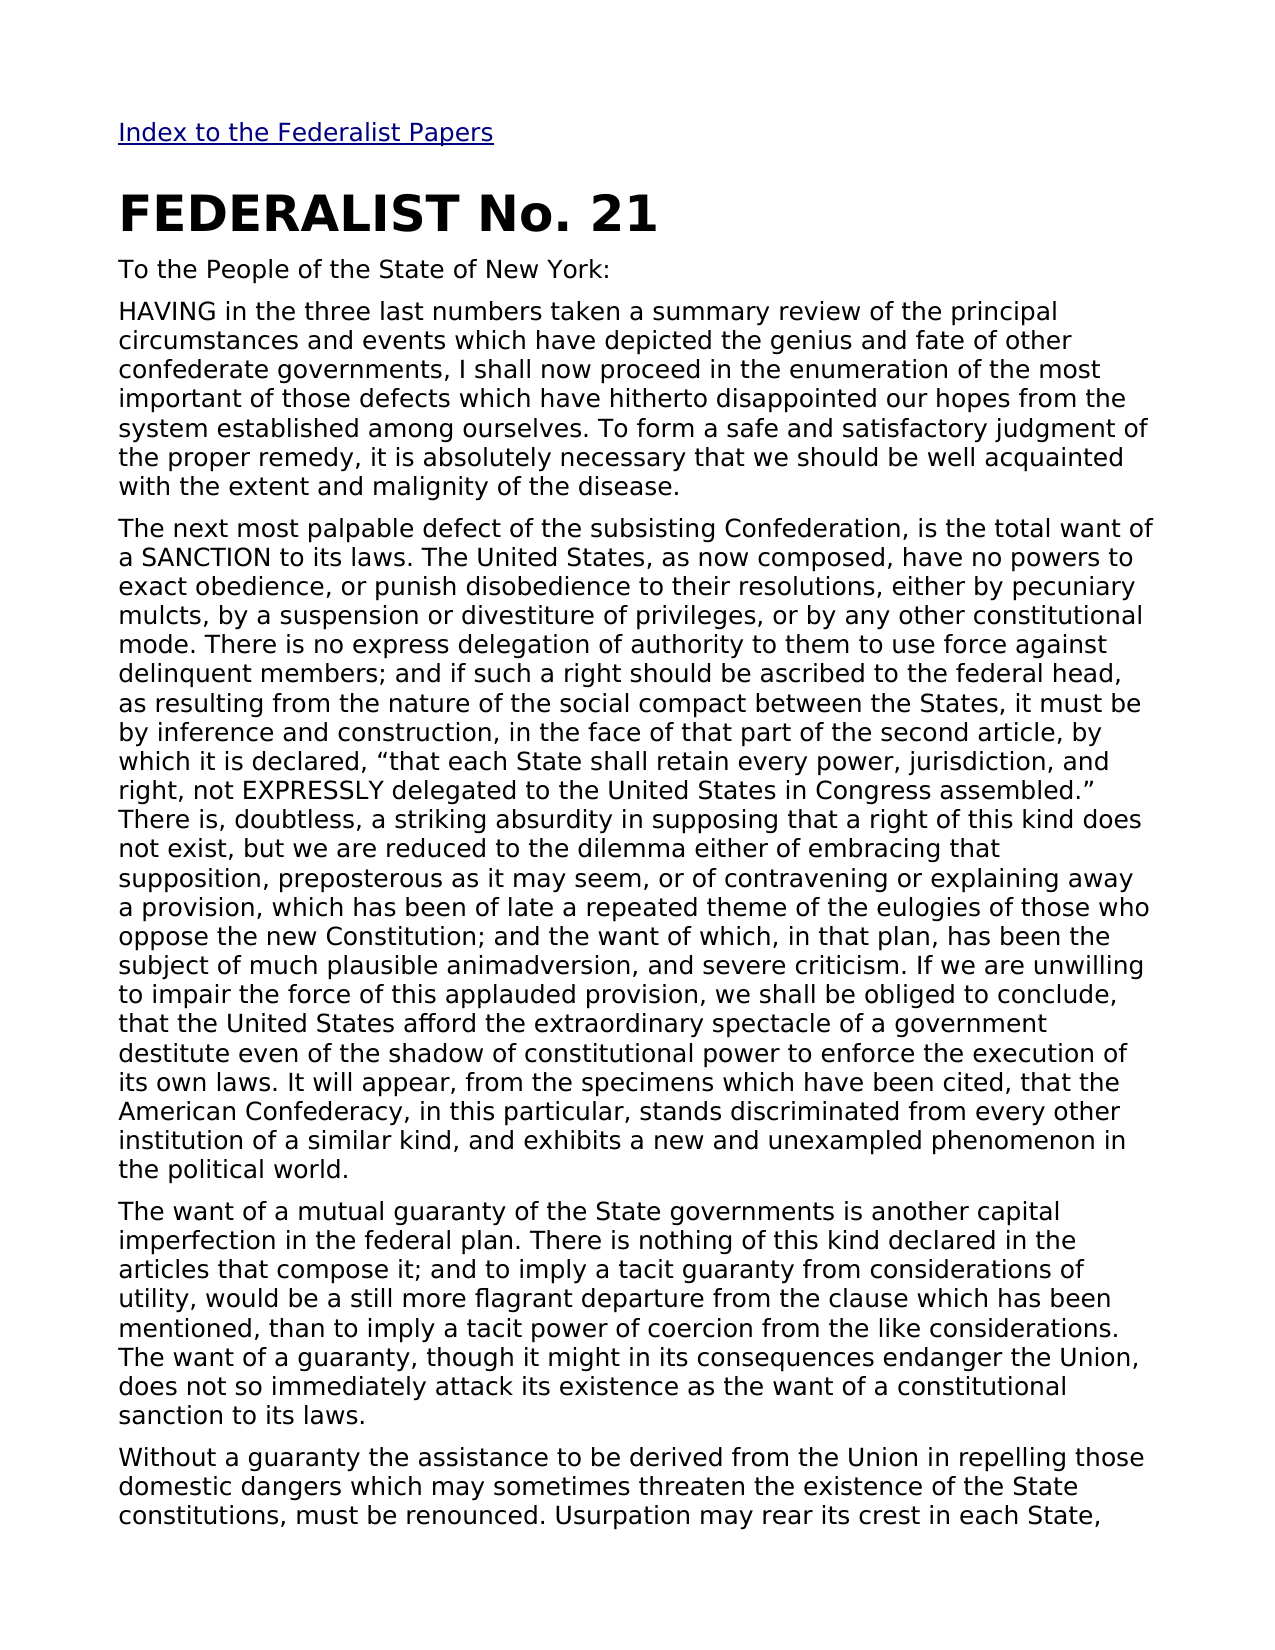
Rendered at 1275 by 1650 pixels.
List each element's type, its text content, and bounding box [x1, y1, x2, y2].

text HAVING in the three last numbers taken a summary review of the principal circumstances and events which have depicted the genius and fate of other confederate governments, I shall now proceed in the enumeration of the most important of those defects which have hitherto disappointed our hopes from the system established among ourselves. To form a safe and satisfactory judgment of the proper remedy, it is absolutely necessary that we should be well acquainted with the extent and malignity of the disease. [118, 297, 1157, 501]
text The next most palpable defect of the subsisting Confederation, is the total want of a SANCTION to its laws. The United States, as now composed, have no powers to exact obedience, or punish disobedience to their resolutions, either by pecuniary mulcts, by a suspension or divestiture of privileges, or by any other constitutional mode. There is no express delegation of authority to them to use force against delinquent members; and if such a right should be ascribed to the federal head, as resulting from the nature of the social compact between the States, it must be by inference and construction, in the face of that part of the second article, by which it is declared, “that each State shall retain every power, jurisdiction, and right, not EXPRESSLY delegated to the United States in Congress assembled.” There is, doubtless, a striking absurdity in supposing that a right of this kind does not exist, but we are reduced to the dilemma either of embracing that supposition, preposterous as it may seem, or of contravening or explaining away a provision, which has been of late a repeated theme of the eulogies of those who oppose the new Constitution; and the want of which, in that plan, has been the subject of much plausible animadversion, and severe criticism. If we are unwilling to impair the force of this applauded provision, we shall be obliged to conclude, that the United States afford the extraordinary spectacle of a government destitute even of the shadow of constitutional power to enforce the execution of its own laws. It will appear, from the specimens which have been cited, that the American Confederacy, in this particular, stands discriminated from every other institution of a similar kind, and exhibits a new and unexampled phenomenon in the political world. [118, 514, 1157, 1185]
text To the People of the State of New York: [118, 256, 1157, 285]
text Index to the Federalist Papers [118, 118, 1157, 147]
subtitle FEDERALIST No. 21 [118, 185, 1157, 243]
text Without a guaranty the assistance to be derived from the Union in repelling those domestic dangers which may sometimes threaten the existence of the State constitutions, must be renounced. Usurpation may rear its crest in each State, [118, 1443, 1157, 1531]
text The want of a mutual guaranty of the State governments is another capital imperfection in the federal plan. There is nothing of this kind declared in the articles that compose it; and to imply a tacit guaranty from considerations of utility, would be a still more flagrant departure from the clause which has been mentioned, than to imply a tacit power of coercion from the like considerations. The want of a guaranty, though it might in its consequences endanger the Union, does not so immediately attack its existence as the want of a constitutional sanction to its laws. [118, 1197, 1157, 1431]
